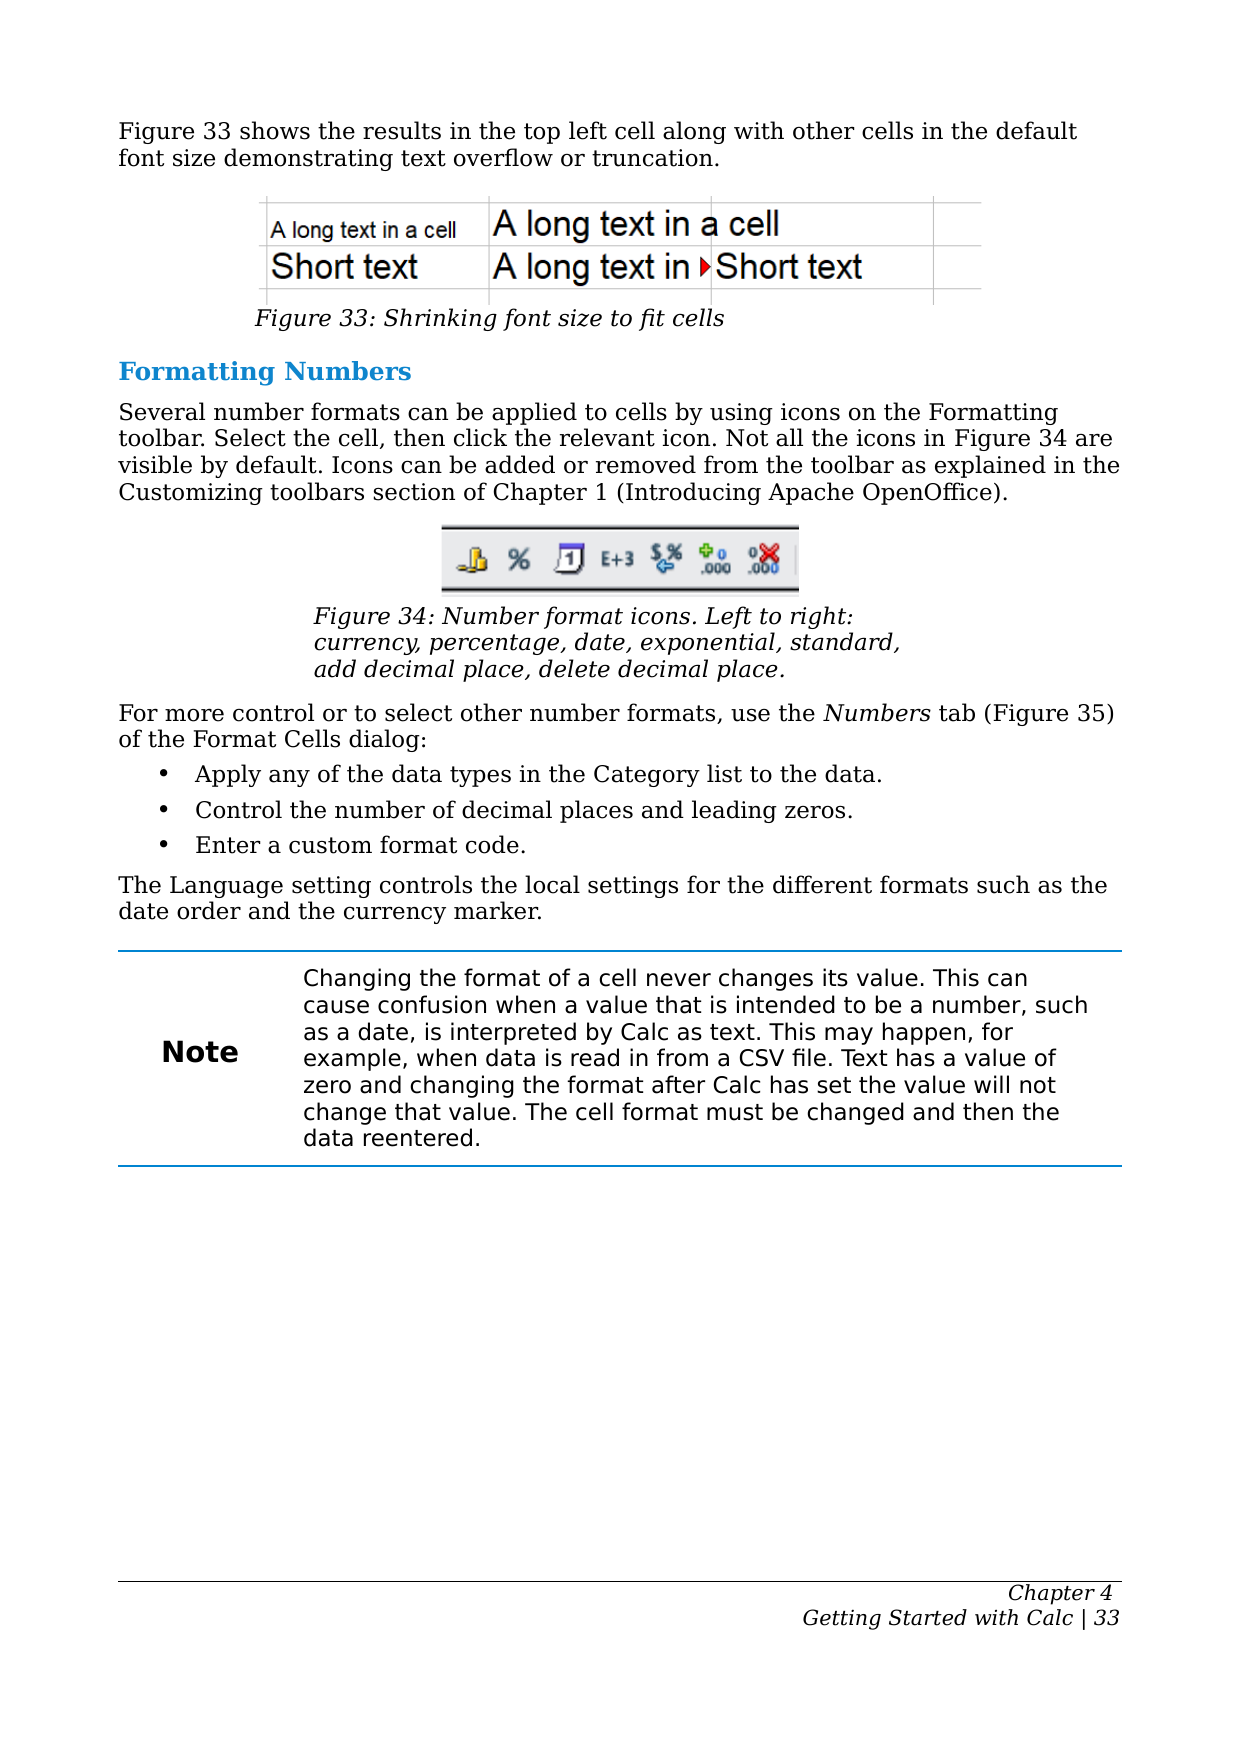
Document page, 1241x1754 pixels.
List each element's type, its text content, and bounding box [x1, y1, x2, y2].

picture [441, 524, 799, 597]
list Apply any of the data types in the Category list to the data. [156, 759, 1122, 789]
text Figure 34: Number format icons. Left to right: currency, percentage, date, exponential, standard, add decimal place, delete decimal place. [314, 603, 927, 683]
list Control the number of decimal places and leading zeros. [156, 795, 1122, 824]
text The Language setting controls the local settings for the different formats such as the date order and the currency marker. [118, 872, 1122, 925]
text Figure 33: Shrinking font size to fit cells [255, 196, 986, 331]
list Enter a custom format code. [156, 830, 1122, 859]
list For more control or to select other number formats, use the Numbers tab (Figure 35) of the Format Cells dialog: [118, 700, 1122, 753]
subtitle Formatting Numbers [118, 357, 1122, 386]
list Several number formats can be applied to cells by using icons on the Formatting toolbar. Select the cell, then click the relevant icon. Not all the icons in Figure 34 are visible by default. Icons can be added or removed from the toolbar as explained in the Customizing toolbars section of Chapter 1 (Introducing Apache OpenOffice). [118, 399, 1122, 506]
picture [258, 196, 982, 305]
text Figure 33 shows the results in the top left cell along with other cells in the default font size demonstrating text overflow or truncation. [118, 118, 1122, 171]
table_header Note [118, 952, 281, 1165]
table_header Changing the format of a cell never changes its value. This can cause confusion when a value that is intended to be a number, such as a date, is interpreted by Calc as text. This may happen, for example, when data is read in from a CSV file. Text has a value of zero and changing the format after Calc has set the value will not change that value. The cell format must be changed and then the data reentered. [281, 952, 1122, 1165]
